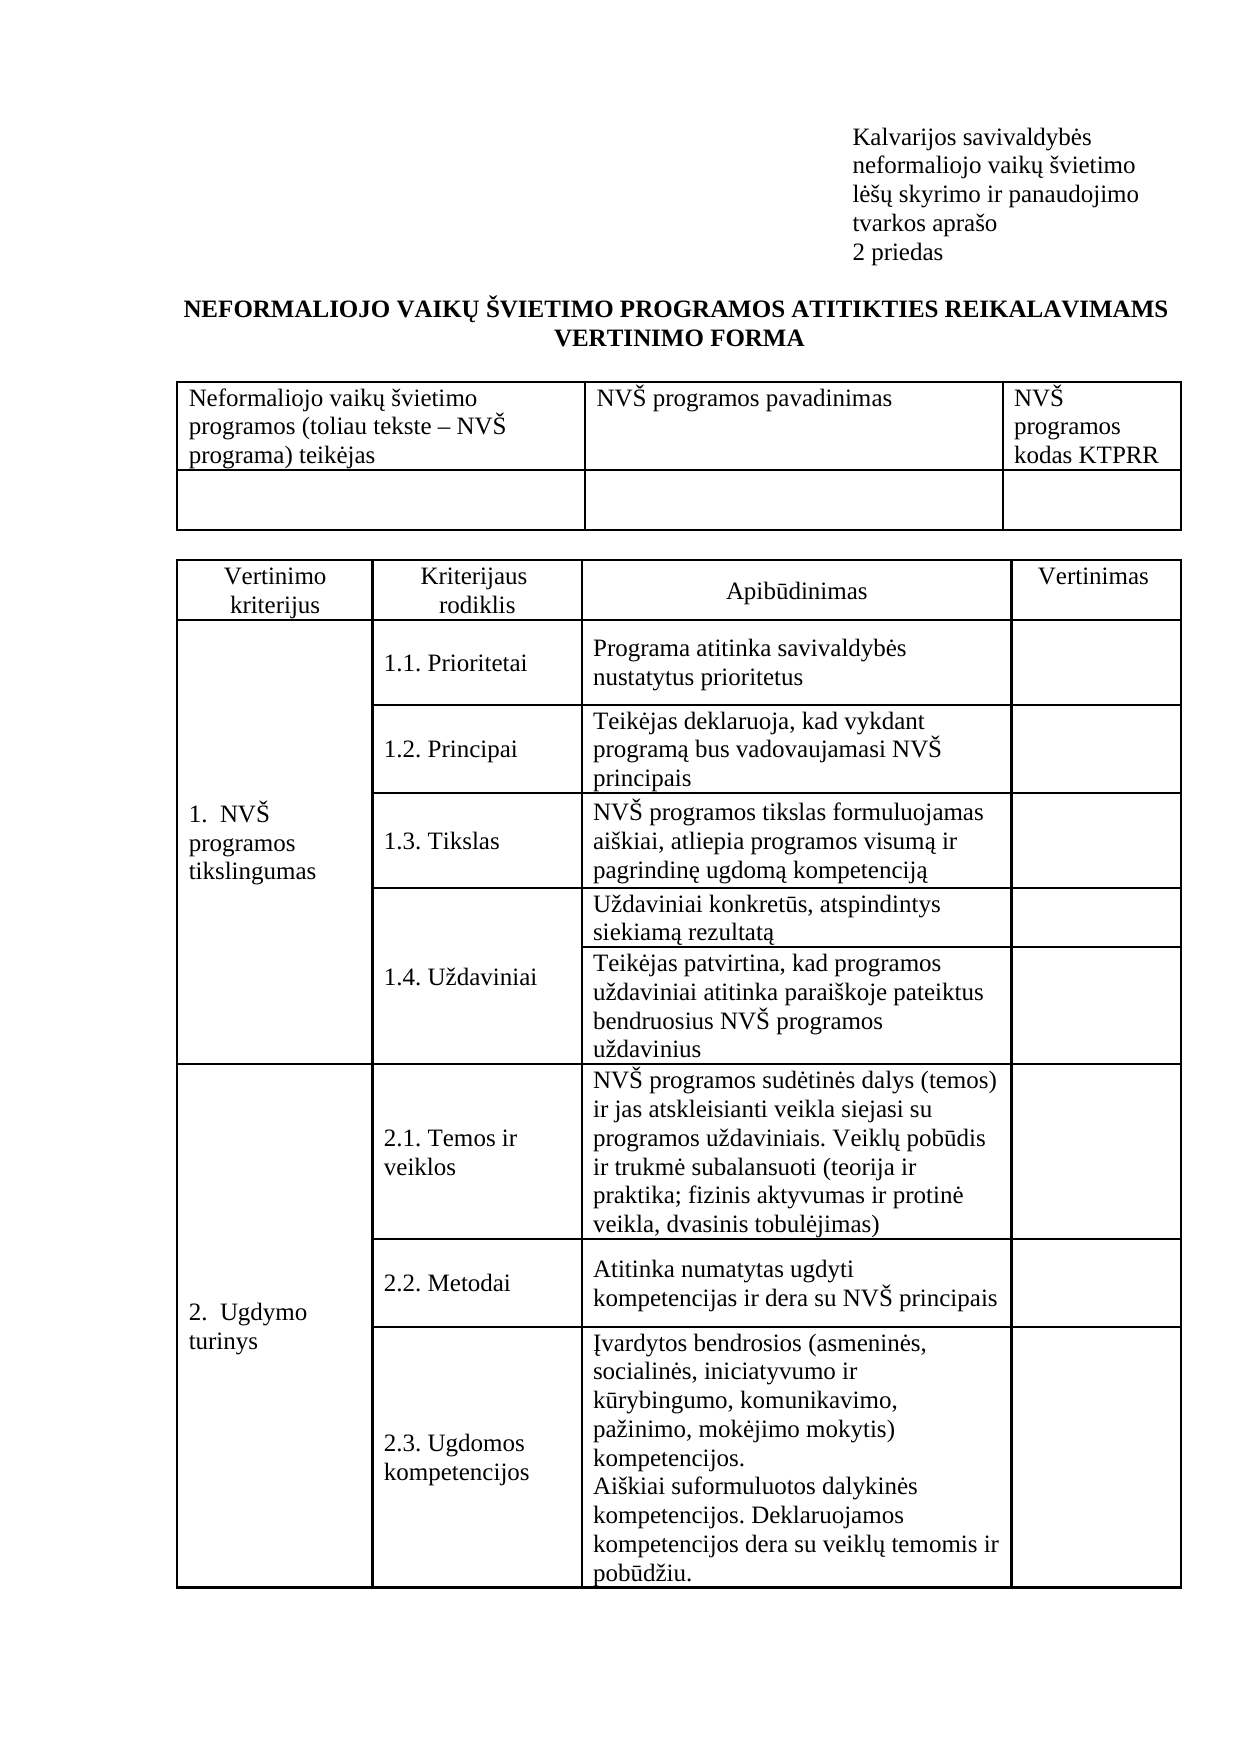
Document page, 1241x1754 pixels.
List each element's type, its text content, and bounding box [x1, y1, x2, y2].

table_cell 1.1. Prioritetai [374, 621, 581, 704]
table_cell [1013, 794, 1180, 887]
table_cell Uždaviniai konkretūs, atspindintys siekiamą rezultatą [583, 889, 1010, 946]
table_cell NVŠ programos sudėtinės dalys (temos) ir jas atskleisianti veikla siejasi su programos uždaviniais. Veiklų pobūdis ir trukmė subalansuoti (teorija ir praktika; fizinis aktyvumas ir protinė veikla, dvasinis tobulėjimas) [583, 1065, 1010, 1238]
table_cell Teikėjas deklaruoja, kad vykdant programą bus vadovaujamasi NVŠ principais [583, 706, 1010, 792]
table_cell [1004, 471, 1180, 528]
text tvarkos aprašo [852, 208, 1181, 237]
table_cell 2. Ugdymo turinys [178, 1065, 371, 1586]
text Kalvarijos savivaldybės [852, 122, 1181, 151]
table_cell 1.3. Tikslas [374, 794, 581, 887]
table_cell 2.2. Metodai [374, 1240, 581, 1326]
table_header Vertinimas [1013, 561, 1180, 619]
text 2 priedas [852, 237, 1181, 266]
table_cell Teikėjas patvirtina, kad programos uždaviniai atitinka paraiškoje pateiktus bendruosius NVŠ programos uždavinius [583, 948, 1010, 1063]
table_header NVŠ programos pavadinimas [586, 383, 1002, 469]
table_cell [1013, 1240, 1180, 1326]
text lėšų skyrimo ir panaudojimo [852, 179, 1181, 208]
table_header Kriterijaus rodiklis [374, 561, 581, 619]
table_cell 1.2. Principai [374, 706, 581, 792]
table_cell [1013, 706, 1180, 792]
table_cell [1013, 1065, 1180, 1238]
table_cell [1013, 889, 1180, 946]
text Neformaliojo vaikų ŠVIETIMO programOS atitikties reikalavimams [177, 294, 1181, 323]
table_header Apibūdinimas [583, 561, 1010, 619]
table_cell Įvardytos bendrosios (asmeninės, socialinės, iniciatyvumo ir kūrybingumo, komunikavimo, pažinimo, mokėjimo mokytis) kompetencijos. Aiškiai suformuluotos dalykinės kompetencijos. Deklaruojamos kompetencijos dera su veiklų temomis ir pobūdžiu. [583, 1328, 1010, 1586]
table_header NVŠ programos kodas KTPRR [1004, 383, 1180, 469]
table_cell [1013, 1328, 1180, 1586]
text neformaliojo vaikų švietimo [852, 151, 1181, 179]
table_cell 1.4. Uždaviniai [374, 889, 581, 1063]
table_cell [1013, 621, 1180, 704]
table_header Vertinimo kriterijus [178, 561, 371, 619]
table_cell 2.1. Temos ir veiklos [374, 1065, 581, 1238]
table_header Neformaliojo vaikų švietimo programos (toliau tekste – NVŠ programa) teikėjas [178, 383, 584, 469]
text VERTINIMO FORMA [177, 323, 1181, 352]
table_cell Programa atitinka savivaldybės nustatytus prioritetus [583, 621, 1010, 704]
table_cell Atitinka numatytas ugdyti kompetencijas ir dera su NVŠ principais [583, 1240, 1010, 1326]
table_cell [178, 471, 584, 528]
table_cell NVŠ programos tikslas formuluojamas aiškiai, atliepia programos visumą ir pagrindinę ugdomą kompetenciją [583, 794, 1010, 887]
table_cell [1013, 948, 1180, 1063]
table_cell [586, 471, 1002, 528]
table_cell 1. NVŠ programos tikslingumas [178, 621, 371, 1063]
table_cell 2.3. Ugdomos kompetencijos [374, 1328, 581, 1586]
